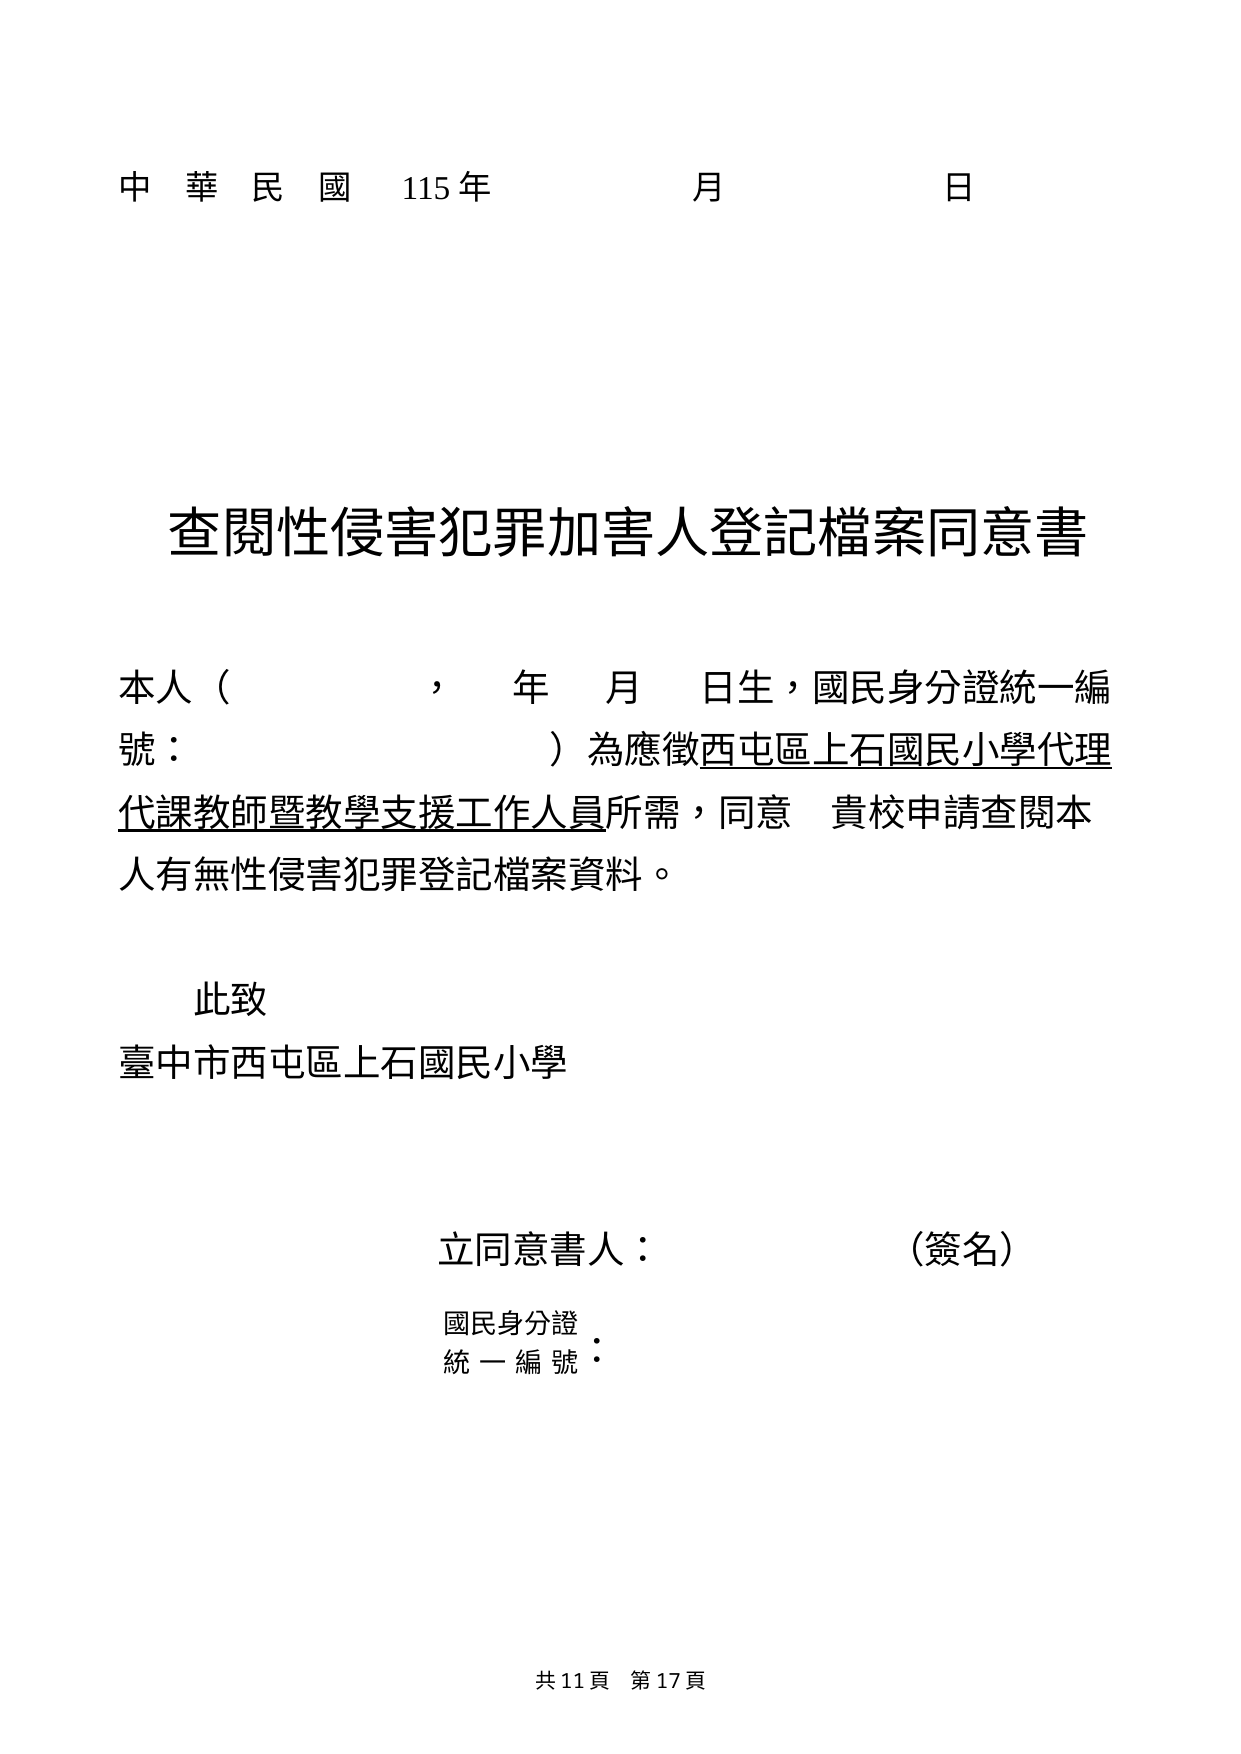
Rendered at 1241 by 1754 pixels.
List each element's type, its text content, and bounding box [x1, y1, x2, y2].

text 查閱性侵害犯罪加害人登記檔案同意書 [118, 456, 1138, 581]
text 臺中市西屯區上石國民小學 [118, 1018, 1122, 1081]
text 本人（ ， 年 月 日生，國民身分證統一編號： ）為應徵西屯區上石國民小學代理代課教師暨教學支援工作人員所需，同意 貴校申請查閱本人有無性侵害犯罪登記檔案資料。 [118, 643, 1122, 893]
text 中 華 民 國 115 年 月 日 [118, 143, 1122, 206]
text 此致 [118, 956, 1122, 1018]
text 國民身分證統一編號： [118, 1268, 1122, 1393]
text 立同意書人： （簽名） [118, 1206, 1122, 1268]
